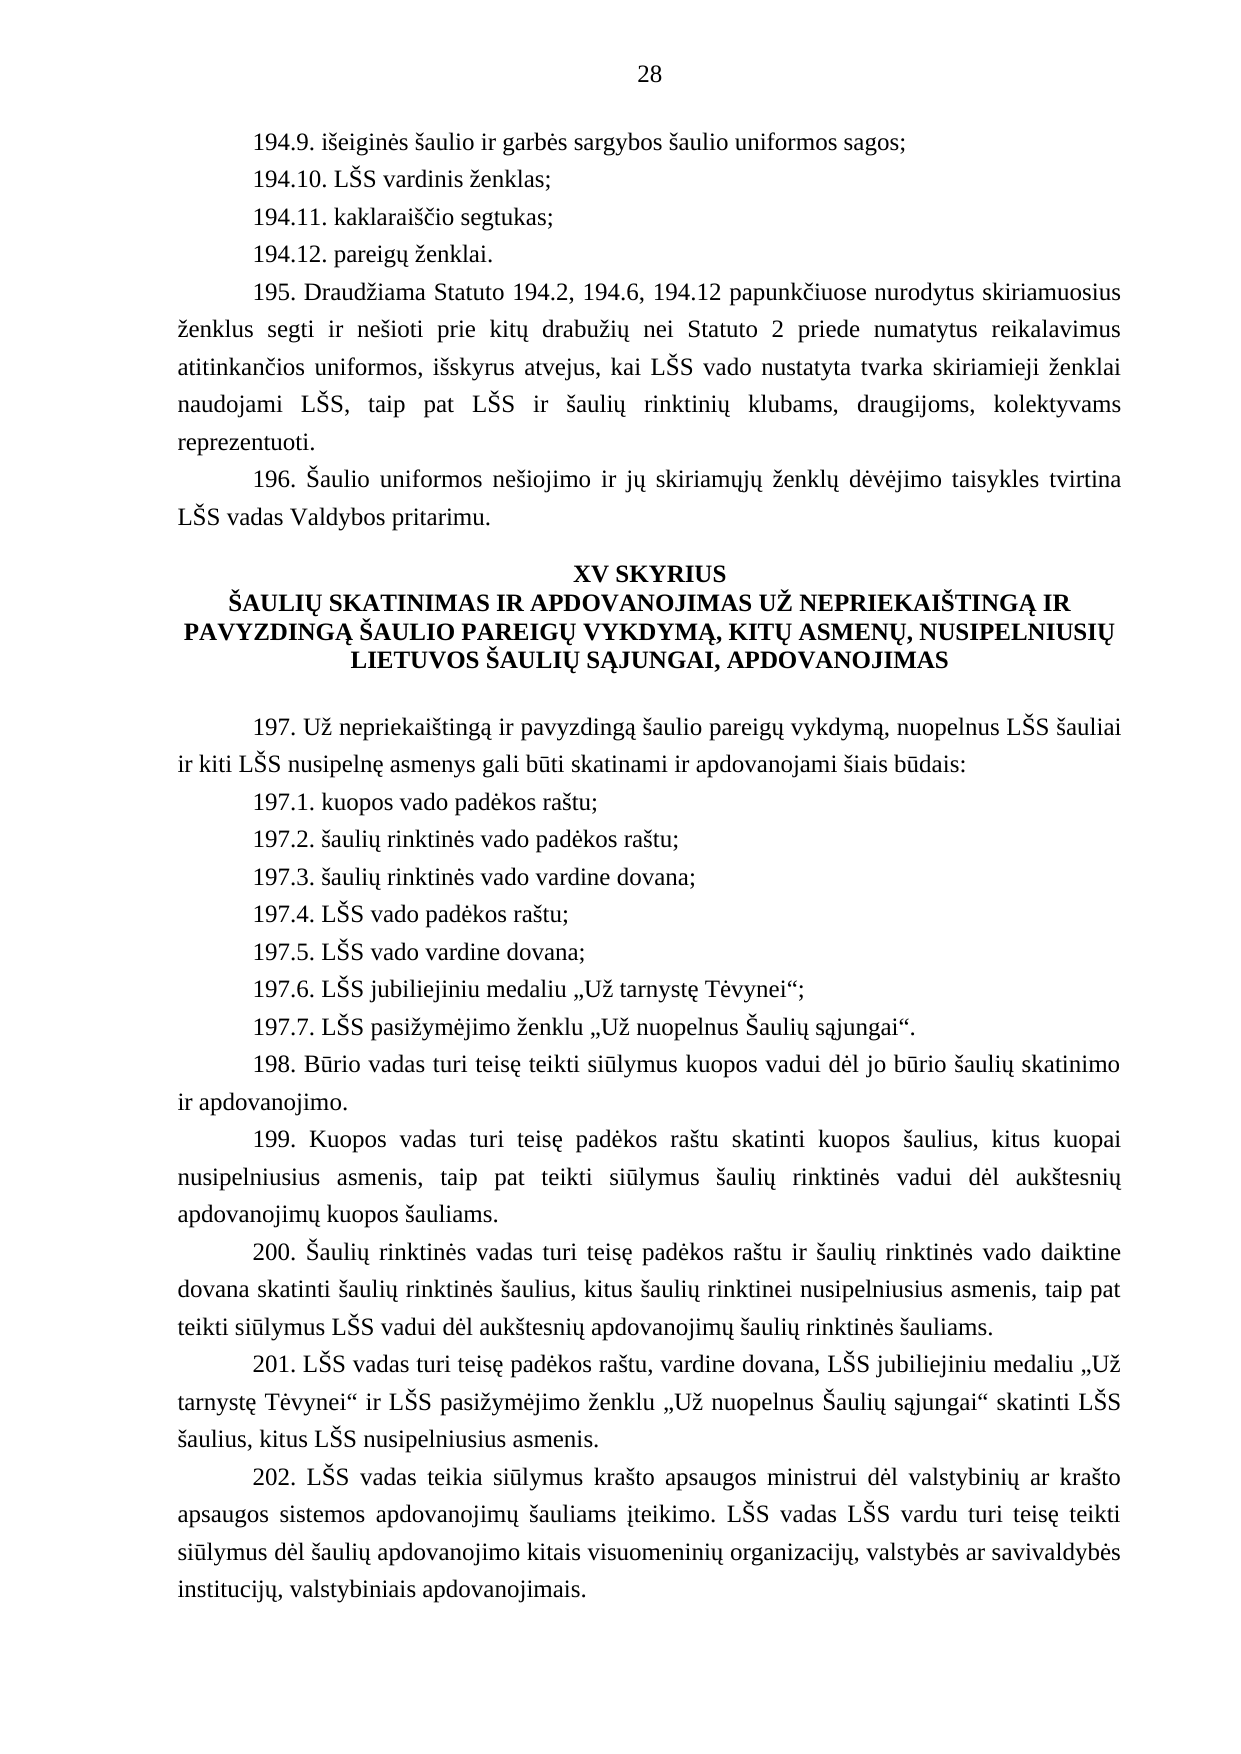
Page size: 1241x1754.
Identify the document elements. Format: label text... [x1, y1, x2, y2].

text 200. Šaulių rinktinės vadas turi teisę padėkos raštu ir šaulių rinktinės vado daiktine dovana skatinti šaulių rinktinės šaulius, kitus šaulių rinktinei nusipelniusius asmenis, taip pat teikti siūlymus LŠS vadui dėl aukštesnių apdovanojimų šaulių rinktinės šauliams. [177, 1228, 1122, 1341]
text 197.3. šaulių rinktinės vado vardine dovana; [177, 853, 1122, 891]
text 197.2. šaulių rinktinės vado padėkos raštu; [177, 816, 1122, 853]
text 201. LŠS vadas turi teisę padėkos raštu, vardine dovana, LŠS jubiliejiniu medaliu „Už tarnystę Tėvynei“ ir LŠS pasižymėjimo ženklu „Už nuopelnus Šaulių sąjungai“ skatinti LŠS šaulius, kitus LŠS nusipelniusius asmenis. [177, 1341, 1122, 1453]
text 194.12. pareigų ženklai. [177, 231, 1122, 268]
text 202. LŠS vadas teikia siūlymus krašto apsaugos ministrui dėl valstybinių ar krašto apsaugos sistemos apdovanojimų šauliams įteikimo. LŠS vadas LŠS vardu turi teisę teikti siūlymus dėl šaulių apdovanojimo kitais visuomeninių organizacijų, valstybės ar savivaldybės institucijų, valstybiniais apdovanojimais. [177, 1453, 1122, 1603]
text 197.5. LŠS vado vardine dovana; [177, 928, 1122, 966]
text XV SKYRIUS [177, 559, 1122, 588]
text ŠAULIŲ SKATINIMAS IR APDOVANOJIMAS UŽ NEPRIEKAIŠTINGĄ IR PAVYZDINGĄ ŠAULIO PAREIGŲ VYKDYMĄ, KITŲ ASMENŲ, NUSIPELNIUSIŲ LIETUVOS ŠAULIŲ SĄJUNGAI, APDOVANOJIMAS [177, 588, 1122, 674]
text 195. Draudžiama Statuto 194.2, 194.6, 194.12 papunkčiuose nurodytus skiriamuosius ženklus segti ir nešioti prie kitų drabužių nei Statuto 2 priede numatytus reikalavimus atitinkančios uniformos, išskyrus atvejus, kai LŠS vado nustatyta tvarka skiriamieji ženklai naudojami LŠS, taip pat LŠS ir šaulių rinktinių klubams, draugijoms, kolektyvams reprezentuoti. [177, 268, 1122, 456]
text 197.7. LŠS pasižymėjimo ženklu „Už nuopelnus Šaulių sąjungai“. [177, 1003, 1122, 1041]
text 197.6. LŠS jubiliejiniu medaliu „Už tarnystę Tėvynei“; [177, 966, 1122, 1003]
text 196. Šaulio uniformos nešiojimo ir jų skiriamųjų ženklų dėvėjimo taisykles tvirtina LŠS vadas Valdybos pritarimu. [177, 456, 1122, 531]
text 197. Už nepriekaištingą ir pavyzdingą šaulio pareigų vykdymą, nuopelnus LŠS šauliai ir kiti LŠS nusipelnę asmenys gali būti skatinami ir apdovanojami šiais būdais: [177, 703, 1122, 778]
text 199. Kuopos vadas turi teisę padėkos raštu skatinti kuopos šaulius, kitus kuopai nusipelniusius asmenis, taip pat teikti siūlymus šaulių rinktinės vadui dėl aukštesnių apdovanojimų kuopos šauliams. [177, 1116, 1122, 1228]
text 197.1. kuopos vado padėkos raštu; [177, 778, 1122, 816]
text 194.10. LŠS vardinis ženklas; [177, 156, 1122, 193]
text 197.4. LŠS vado padėkos raštu; [177, 891, 1122, 928]
text 194.9. išeiginės šaulio ir garbės sargybos šaulio uniformos sagos; [177, 118, 1122, 156]
text 194.11. kaklaraiščio segtukas; [177, 193, 1122, 231]
text 198. Būrio vadas turi teisę teikti siūlymus kuopos vadui dėl jo būrio šaulių skatinimo ir apdovanojimo. [177, 1041, 1122, 1116]
